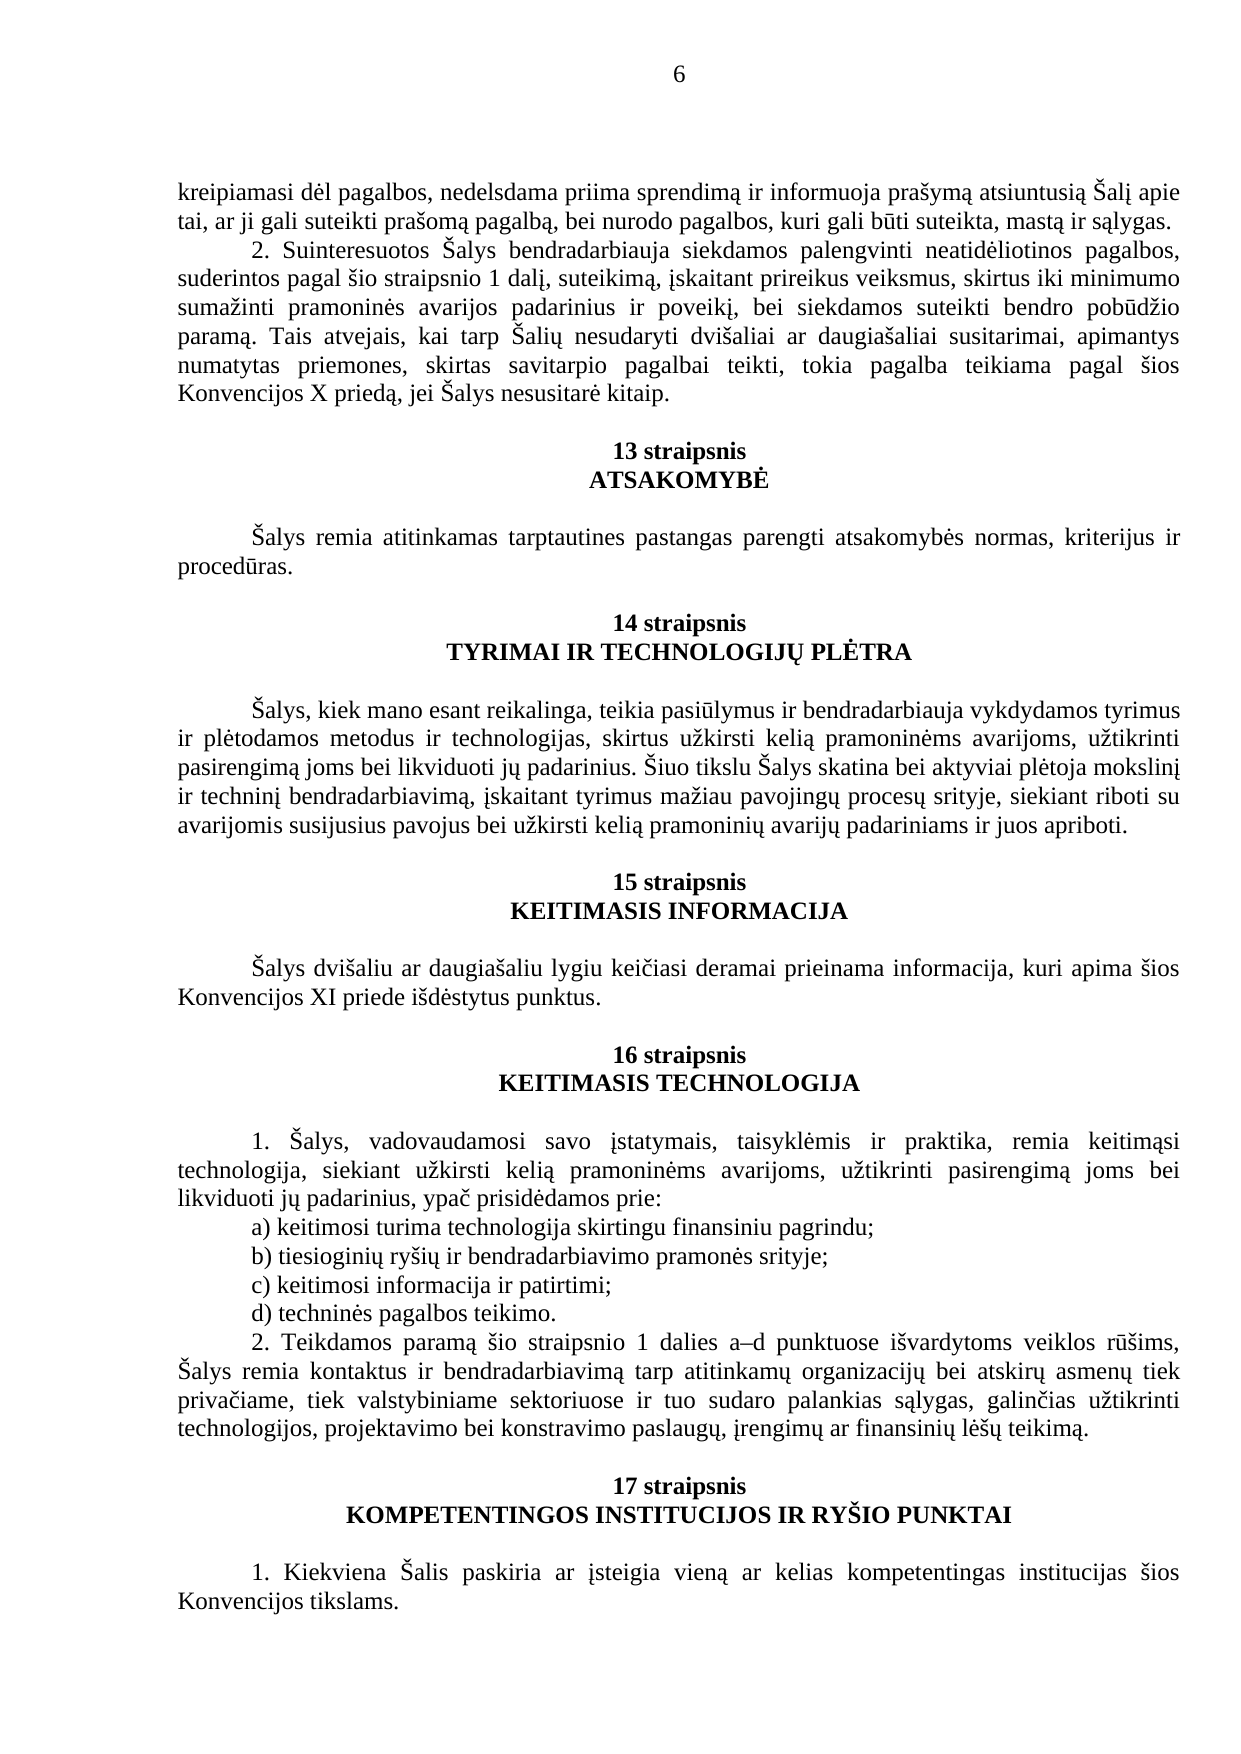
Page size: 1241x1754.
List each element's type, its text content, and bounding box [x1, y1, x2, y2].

text 15 straipsnis [177, 867, 1181, 896]
text KEITIMASIS INFORMACIJA [177, 896, 1181, 925]
text 1. Kiekviena Šalis paskiria ar įsteigia vieną ar kelias kompetentingas institucijas šios Konvencijos tikslams. [177, 1557, 1181, 1615]
text d) techninės pagalbos teikimo. [177, 1298, 1181, 1327]
text 2. Suinteresuotos Šalys bendradarbiauja siekdamos palengvinti neatidėliotinos pagalbos, suderintos pagal šio straipsnio 1 dalį, suteikimą, įskaitant prireikus veiksmus, skirtus iki minimumo sumažinti pramoninės avarijos padarinius ir poveikį, bei siekdamos suteikti bendro pobūdžio paramą. Tais atvejais, kai tarp Šalių nesudaryti dvišaliai ar daugiašaliai susitarimai, apimantys numatytas priemones, skirtas savitarpio pagalbai teikti, tokia pagalba teikiama pagal šios Konvencijos X priedą, jei Šalys nesusitarė kitaip. [177, 235, 1181, 407]
text 17 straipsnis [177, 1471, 1181, 1500]
text KEITIMASIS TECHNOLOGIJA [177, 1068, 1181, 1097]
text KOMPETENTINGOS INSTITUCIJOS IR RYŠIO PUNKTAI [177, 1500, 1181, 1528]
text 1. Šalys, vadovaudamosi savo įstatymais, taisyklėmis ir praktika, remia keitimąsi technologija, siekiant užkirsti kelią pramoninėms avarijoms, užtikrinti pasirengimą joms bei likviduoti jų padarinius, ypač prisidėdamos prie: [177, 1126, 1181, 1212]
text c) keitimosi informacija ir patirtimi; [177, 1270, 1181, 1298]
text ATSAKOMYBĖ [177, 465, 1181, 493]
text kreipiamasi dėl pagalbos, nedelsdama priima sprendimą ir informuoja prašymą atsiuntusią Šalį apie tai, ar ji gali suteikti prašomą pagalbą, bei nurodo pagalbos, kuri gali būti suteikta, mastą ir sąlygas. [177, 177, 1181, 235]
text 2. Teikdamos paramą šio straipsnio 1 dalies a–d punktuose išvardytoms veiklos rūšims, Šalys remia kontaktus ir bendradarbiavimą tarp atitinkamų organizacijų bei atskirų asmenų tiek privačiame, tiek valstybiniame sektoriuose ir tuo sudaro palankias sąlygas, galinčias užtikrinti technologijos, projektavimo bei konstravimo paslaugų, įrengimų ar finansinių lėšų teikimą. [177, 1327, 1181, 1442]
text a) keitimosi turima technologija skirtingu finansiniu pagrindu; [177, 1212, 1181, 1241]
text Šalys remia atitinkamas tarptautines pastangas parengti atsakomybės normas, kriterijus ir procedūras. [177, 522, 1181, 580]
text 14 straipsnis [177, 608, 1181, 637]
text 13 straipsnis [177, 436, 1181, 465]
text TYRIMAI IR TECHNOLOGIJŲ PLĖTRA [177, 637, 1181, 666]
text 16 straipsnis [177, 1040, 1181, 1068]
text Šalys dvišaliu ar daugiašaliu lygiu keičiasi deramai prieinama informacija, kuri apima šios Konvencijos XI priede išdėstytus punktus. [177, 953, 1181, 1011]
text b) tiesioginių ryšių ir bendradarbiavimo pramonės srityje; [177, 1241, 1181, 1270]
text Šalys, kiek mano esant reikalinga, teikia pasiūlymus ir bendradarbiauja vykdydamos tyrimus ir plėtodamos metodus ir technologijas, skirtus užkirsti kelią pramoninėms avarijoms, užtikrinti pasirengimą joms bei likviduoti jų padarinius. Šiuo tikslu Šalys skatina bei aktyviai plėtoja mokslinį ir techninį bendradarbiavimą, įskaitant tyrimus mažiau pavojingų procesų srityje, siekiant riboti su avarijomis susijusius pavojus bei užkirsti kelią pramoninių avarijų padariniams ir juos apriboti. [177, 695, 1181, 838]
